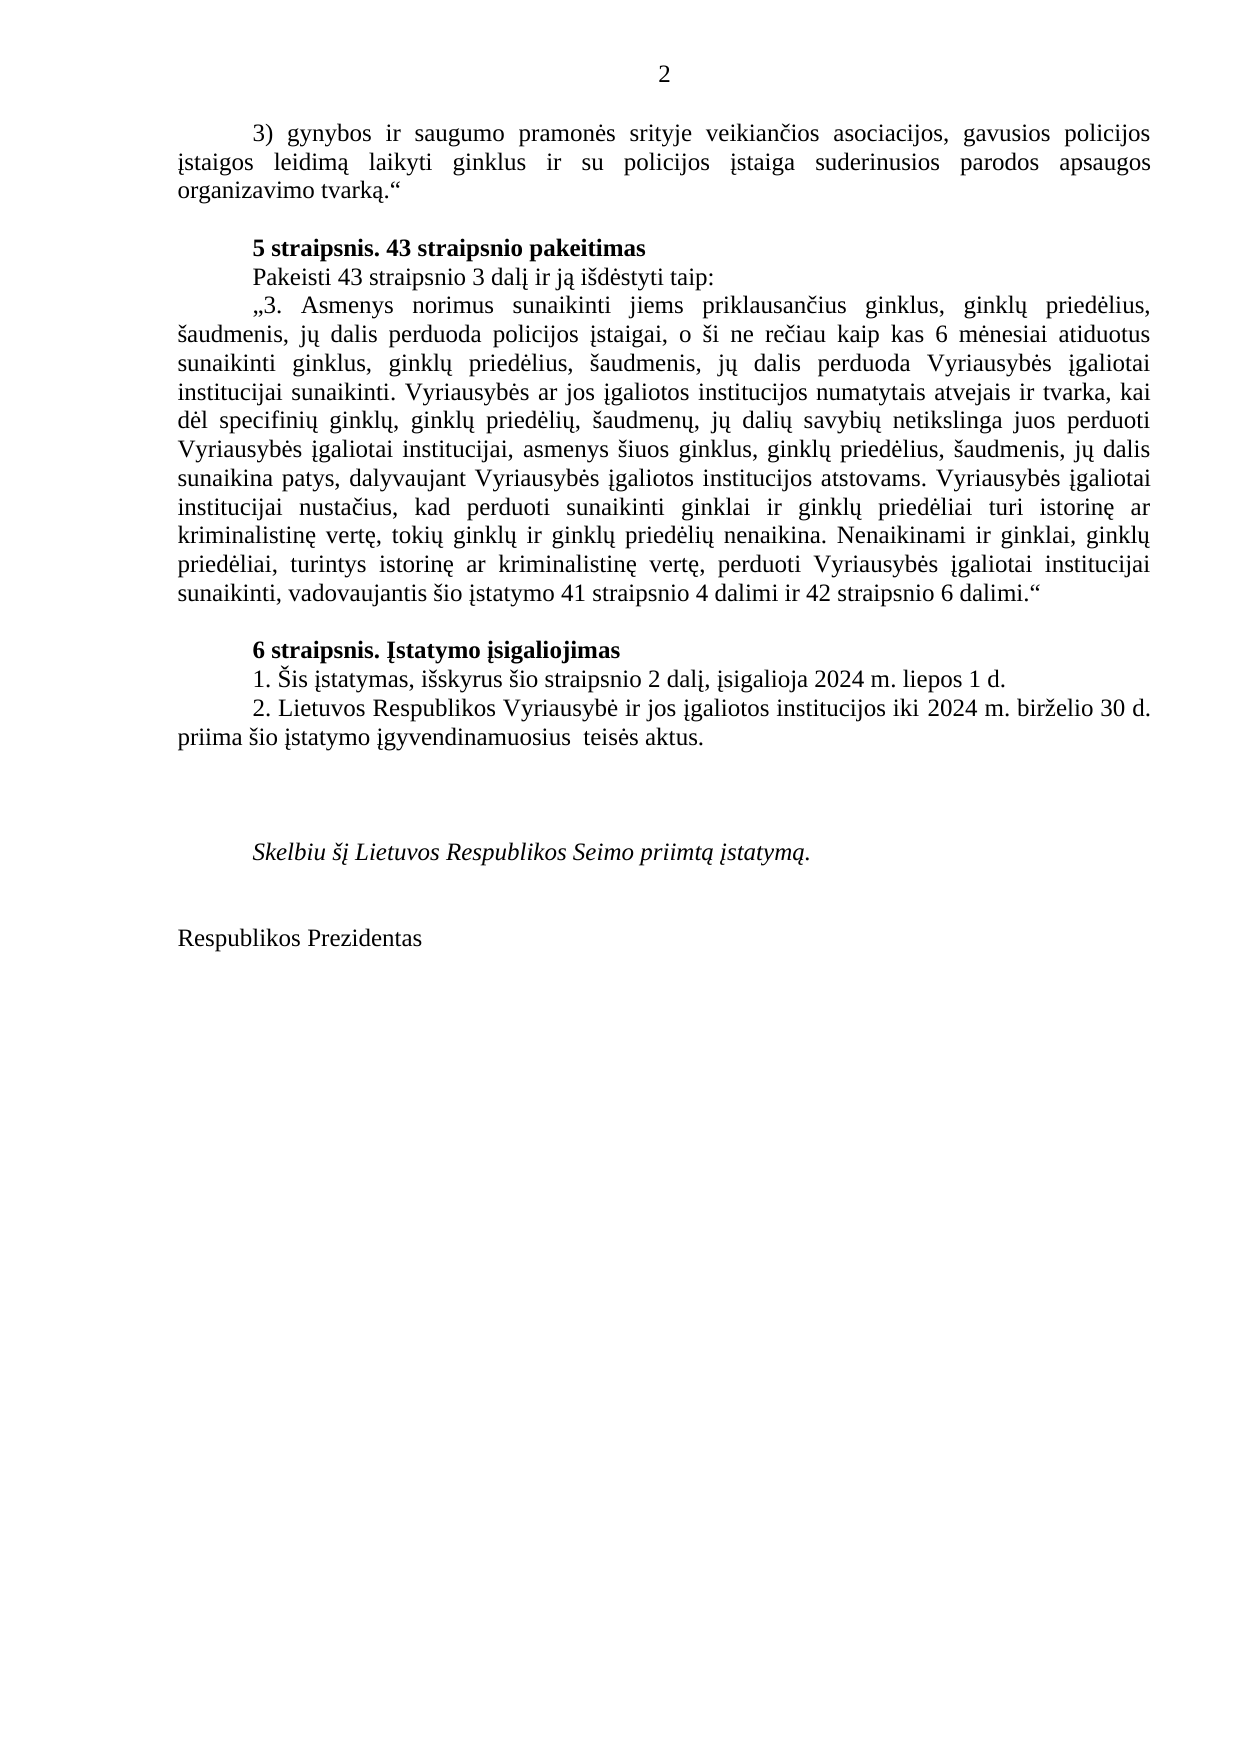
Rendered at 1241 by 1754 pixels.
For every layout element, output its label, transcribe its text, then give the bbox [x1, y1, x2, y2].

text „3. Asmenys norimus sunaikinti jiems priklausančius ginklus, ginklų priedėlius, šaudmenis, jų dalis perduoda policijos įstaigai, o ši ne rečiau kaip kas 6 mėnesiai atiduotus sunaikinti ginklus, ginklų priedėlius, šaudmenis, jų dalis perduoda Vyriausybės įgaliotai institucijai sunaikinti. Vyriausybės ar jos įgaliotos institucijos numatytais atvejais ir tvarka, kai dėl specifinių ginklų, ginklų priedėlių, šaudmenų, jų dalių savybių netikslinga juos perduoti Vyriausybės įgaliotai institucijai, asmenys šiuos ginklus, ginklų priedėlius, šaudmenis, jų dalis sunaikina patys, dalyvaujant Vyriausybės įgaliotos institucijos atstovams. Vyriausybės įgaliotai institucijai nustačius, kad perduoti sunaikinti ginklai ir ginklų priedėliai turi istorinę ar kriminalistinę vertę, tokių ginklų ir ginklų priedėlių nenaikina. Nenaikinami ir ginklai, ginklų priedėliai, turintys istorinę ar kriminalistinę vertę, perduoti Vyriausybės įgaliotai institucijai sunaikinti, vadovaujantis šio įstatymo 41 straipsnio 4 dalimi ir 42 straipsnio 6 dalimi.“ [177, 291, 1152, 607]
text 1. Šis įstatymas, išskyrus šio straipsnio 2 dalį, įsigalioja 2024 m. liepos 1 d. [177, 664, 1152, 693]
text Pakeisti 43 straipsnio 3 dalį ir ją išdėstyti taip: [177, 262, 1152, 291]
text 3) gynybos ir saugumo pramonės srityje veikiančios asociacijos, gavusios policijos įstaigos leidimą laikyti ginklus ir su policijos įstaiga suderinusios parodos apsaugos organizavimo tvarką.“ [177, 118, 1152, 204]
text Respublikos Prezidentas [177, 923, 1152, 952]
text 6 straipsnis. Įstatymo įsigaliojimas [177, 636, 1152, 664]
text 2. Lietuvos Respublikos Vyriausybė ir jos įgaliotos institucijos iki 2024 m. birželio 30 d. priima šio įstatymo įgyvendinamuosius teisės aktus. [177, 693, 1152, 751]
text 5 straipsnis. 43 straipsnio pakeitimas [177, 233, 1152, 262]
text Skelbiu šį Lietuvos Respublikos Seimo priimtą įstatymą. [177, 837, 1152, 866]
